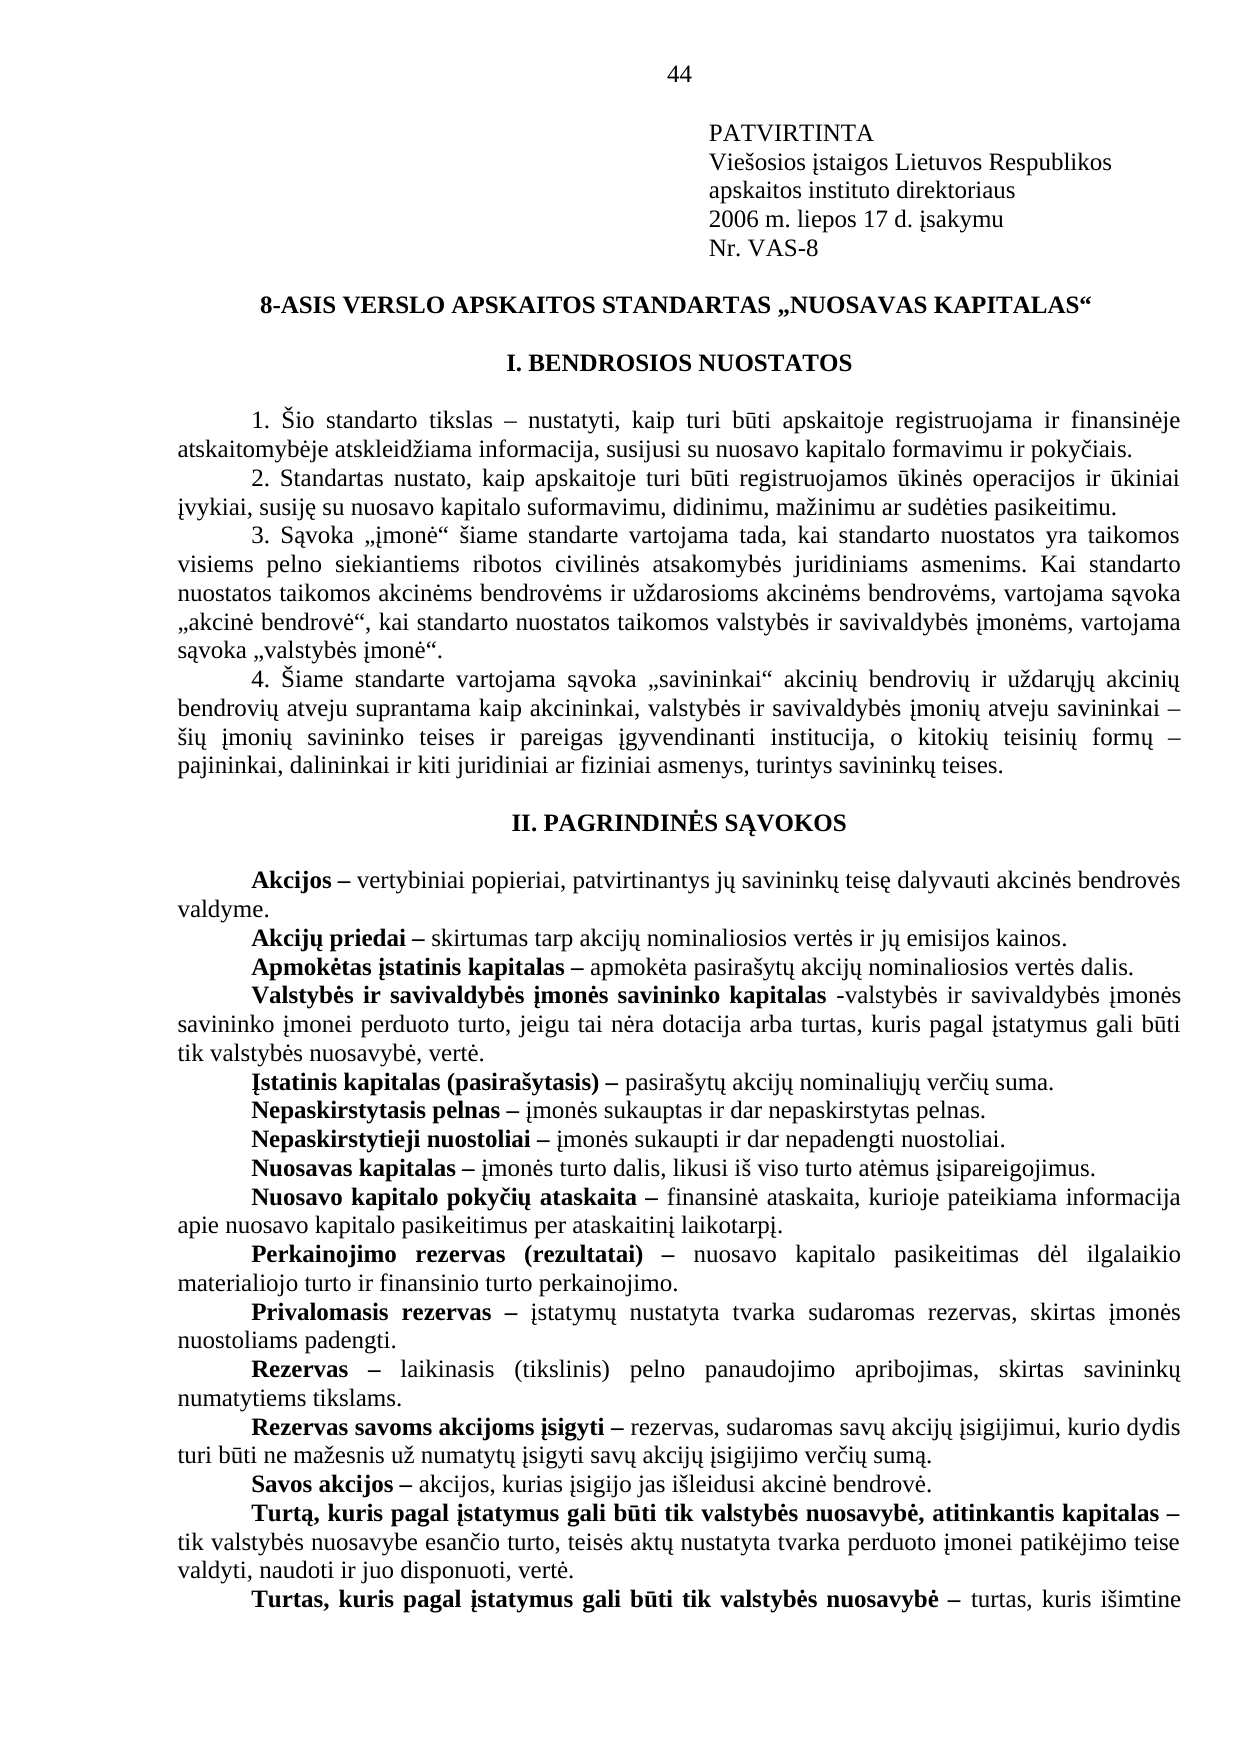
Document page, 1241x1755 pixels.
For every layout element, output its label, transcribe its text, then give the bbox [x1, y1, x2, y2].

text Turtas, kuris pagal įstatymus gali būti tik valstybės nuosavybė – turtas, kuris išimtine [177, 1584, 1181, 1613]
text 8-ASIS VERSLO APSKAITOS STANDARTAS „NUOSAVAS KAPITALAS“ [177, 291, 1181, 319]
text Viešosios įstaigos Lietuvos Respublikos [177, 147, 1181, 176]
text Nr. VAS-8 [177, 233, 1181, 262]
text Akcijų priedai – skirtumas tarp akcijų nominaliosios vertės ir jų emisijos kainos. [177, 923, 1181, 952]
text Valstybės ir savivaldybės įmonės savininko kapitalas -valstybės ir savivaldybės įmonės savininko įmonei perduoto turto, jeigu tai nėra dotacija arba turtas, kuris pagal įstatymus gali būti tik valstybės nuosavybė, vertė. [177, 981, 1181, 1067]
text Įstatinis kapitalas (pasirašytasis) – pasirašytų akcijų nominaliųjų verčių suma. [177, 1067, 1181, 1096]
text Perkainojimo rezervas (rezultatai) – nuosavo kapitalo pasikeitimas dėl ilgalaikio materialiojo turto ir finansinio turto perkainojimo. [177, 1239, 1181, 1297]
text I. BENDROSIOS NUOSTATOS [177, 348, 1181, 377]
text II. PAGRINDINĖS SĄVOKOS [177, 808, 1181, 837]
text Akcijos – vertybiniai popieriai, patvirtinantys jų savininkų teisę dalyvauti akcinės bendrovės valdyme. [177, 866, 1181, 923]
text Nuosavo kapitalo pokyčių ataskaita – finansinė ataskaita, kurioje pateikiama informacija apie nuosavo kapitalo pasikeitimus per ataskaitinį laikotarpį. [177, 1182, 1181, 1239]
text 3. Sąvoka „įmonė“ šiame standarte vartojama tada, kai standarto nuostatos yra taikomos visiems pelno siekiantiems ribotos civilinės atsakomybės juridiniams asmenims. Kai standarto nuostatos taikomos akcinėms bendrovėms ir uždarosioms akcinėms bendrovėms, vartojama sąvoka „akcinė bendrovė“, kai standarto nuostatos taikomos valstybės ir savivaldybės įmonėms, vartojama sąvoka „valstybės įmonė“. [177, 521, 1181, 664]
text Rezervas savoms akcijoms įsigyti – rezervas, sudaromas savų akcijų įsigijimui, kurio dydis turi būti ne mažesnis už numatytų įsigyti savų akcijų įsigijimo verčių sumą. [177, 1412, 1181, 1469]
text apskaitos instituto direktoriaus [177, 176, 1181, 204]
text 2. Standartas nustato, kaip apskaitoje turi būti registruojamos ūkinės operacijos ir ūkiniai įvykiai, susiję su nuosavo kapitalo suformavimu, didinimu, mažinimu ar sudėties pasikeitimu. [177, 463, 1181, 521]
text Rezervas – laikinasis (tikslinis) pelno panaudojimo apribojimas, skirtas savininkų numatytiems tikslams. [177, 1354, 1181, 1412]
text Apmokėtas įstatinis kapitalas – apmokėta pasirašytų akcijų nominaliosios vertės dalis. [177, 952, 1181, 981]
text Nepaskirstytieji nuostoliai – įmonės sukaupti ir dar nepadengti nuostoliai. [177, 1124, 1181, 1153]
text 2006 m. liepos 17 d. įsakymu [177, 204, 1181, 233]
text PATVIRTINTA [709, 118, 1181, 147]
text 4. Šiame standarte vartojama sąvoka „savininkai“ akcinių bendrovių ir uždarųjų akcinių bendrovių atveju suprantama kaip akcininkai, valstybės ir savivaldybės įmonių atveju savininkai – šių įmonių savininko teises ir pareigas įgyvendinanti institucija, o kitokių teisinių formų – pajininkai, dalininkai ir kiti juridiniai ar fiziniai asmenys, turintys savininkų teises. [177, 664, 1181, 779]
text Privalomasis rezervas – įstatymų nustatyta tvarka sudaromas rezervas, skirtas įmonės nuostoliams padengti. [177, 1297, 1181, 1354]
text 1. Šio standarto tikslas – nustatyti, kaip turi būti apskaitoje registruojama ir finansinėje atskaitomybėje atskleidžiama informacija, susijusi su nuosavo kapitalo formavimu ir pokyčiais. [177, 406, 1181, 463]
text Savos akcijos – akcijos, kurias įsigijo jas išleidusi akcinė bendrovė. [177, 1469, 1181, 1498]
text Nuosavas kapitalas – įmonės turto dalis, likusi iš viso turto atėmus įsipareigojimus. [177, 1153, 1181, 1182]
text Nepaskirstytasis pelnas – įmonės sukauptas ir dar nepaskirstytas pelnas. [177, 1096, 1181, 1124]
text Turtą, kuris pagal įstatymus gali būti tik valstybės nuosavybė, atitinkantis kapitalas – tik valstybės nuosavybe esančio turto, teisės aktų nustatyta tvarka perduoto įmonei patikėjimo teise valdyti, naudoti ir juo disponuoti, vertė. [177, 1498, 1181, 1584]
